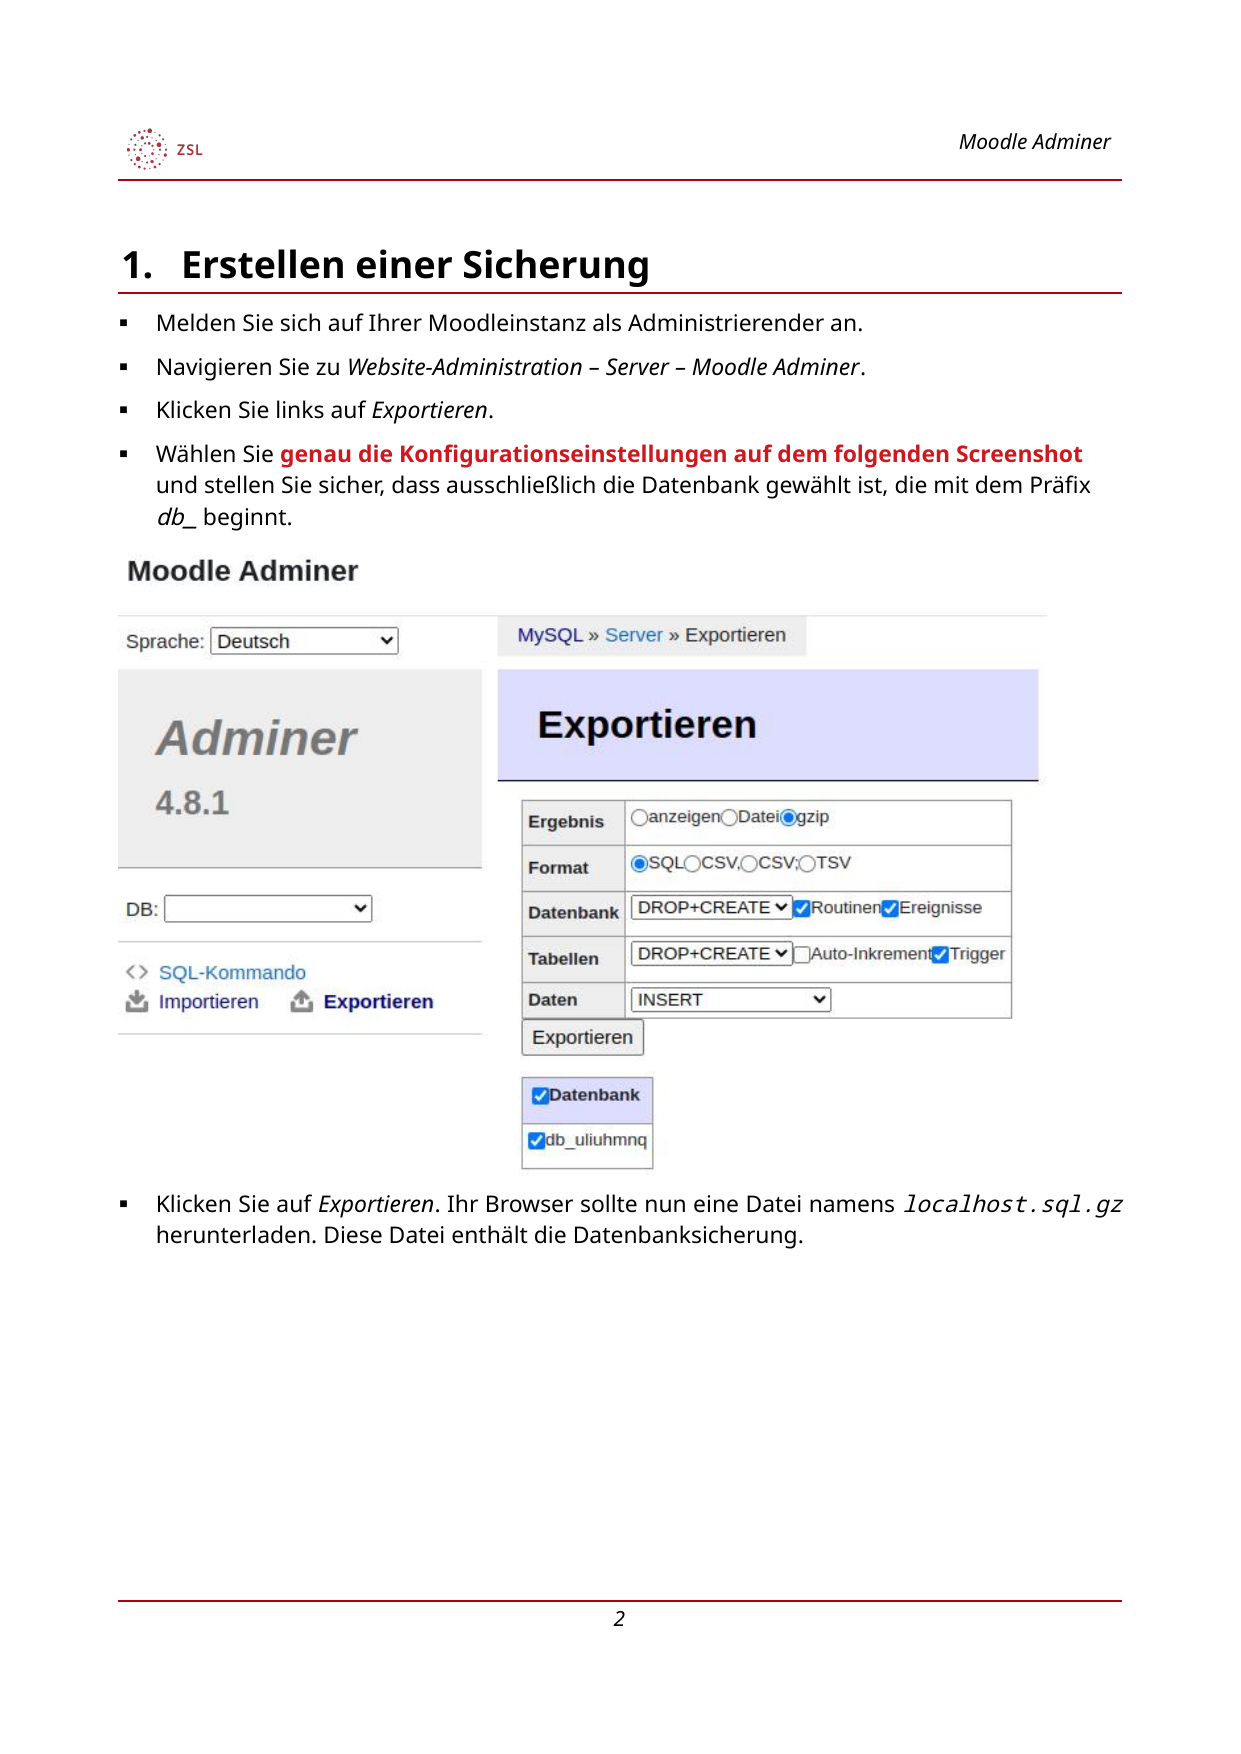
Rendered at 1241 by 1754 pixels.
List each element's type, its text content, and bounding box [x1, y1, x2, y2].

picture [118, 544, 1048, 1176]
list Navigieren Sie zu Website-Administration – Server – Moodle Adminer. [118, 350, 1122, 382]
subtitle Erstellen einer Sicherung [118, 235, 1122, 292]
list Melden Sie sich auf Ihrer Moodleinstanz als Administrierender an. [118, 307, 1122, 338]
list Klicken Sie links auf Exportieren. [118, 394, 1122, 425]
list Wählen Sie genau die Konfigurationseinstellungen auf dem folgenden Screenshot und stellen Sie sicher, dass ausschließlich die Datenbank gewählt ist, die mit dem Präfix db_ beginnt. [118, 438, 1122, 532]
list Klicken Sie auf Exportieren. Ihr Browser sollte nun eine Datei namens localhost.sql.gz herunterladen. Diese Datei enthält die Datenbanksicherung. [118, 1188, 1122, 1250]
picture [127, 128, 203, 170]
